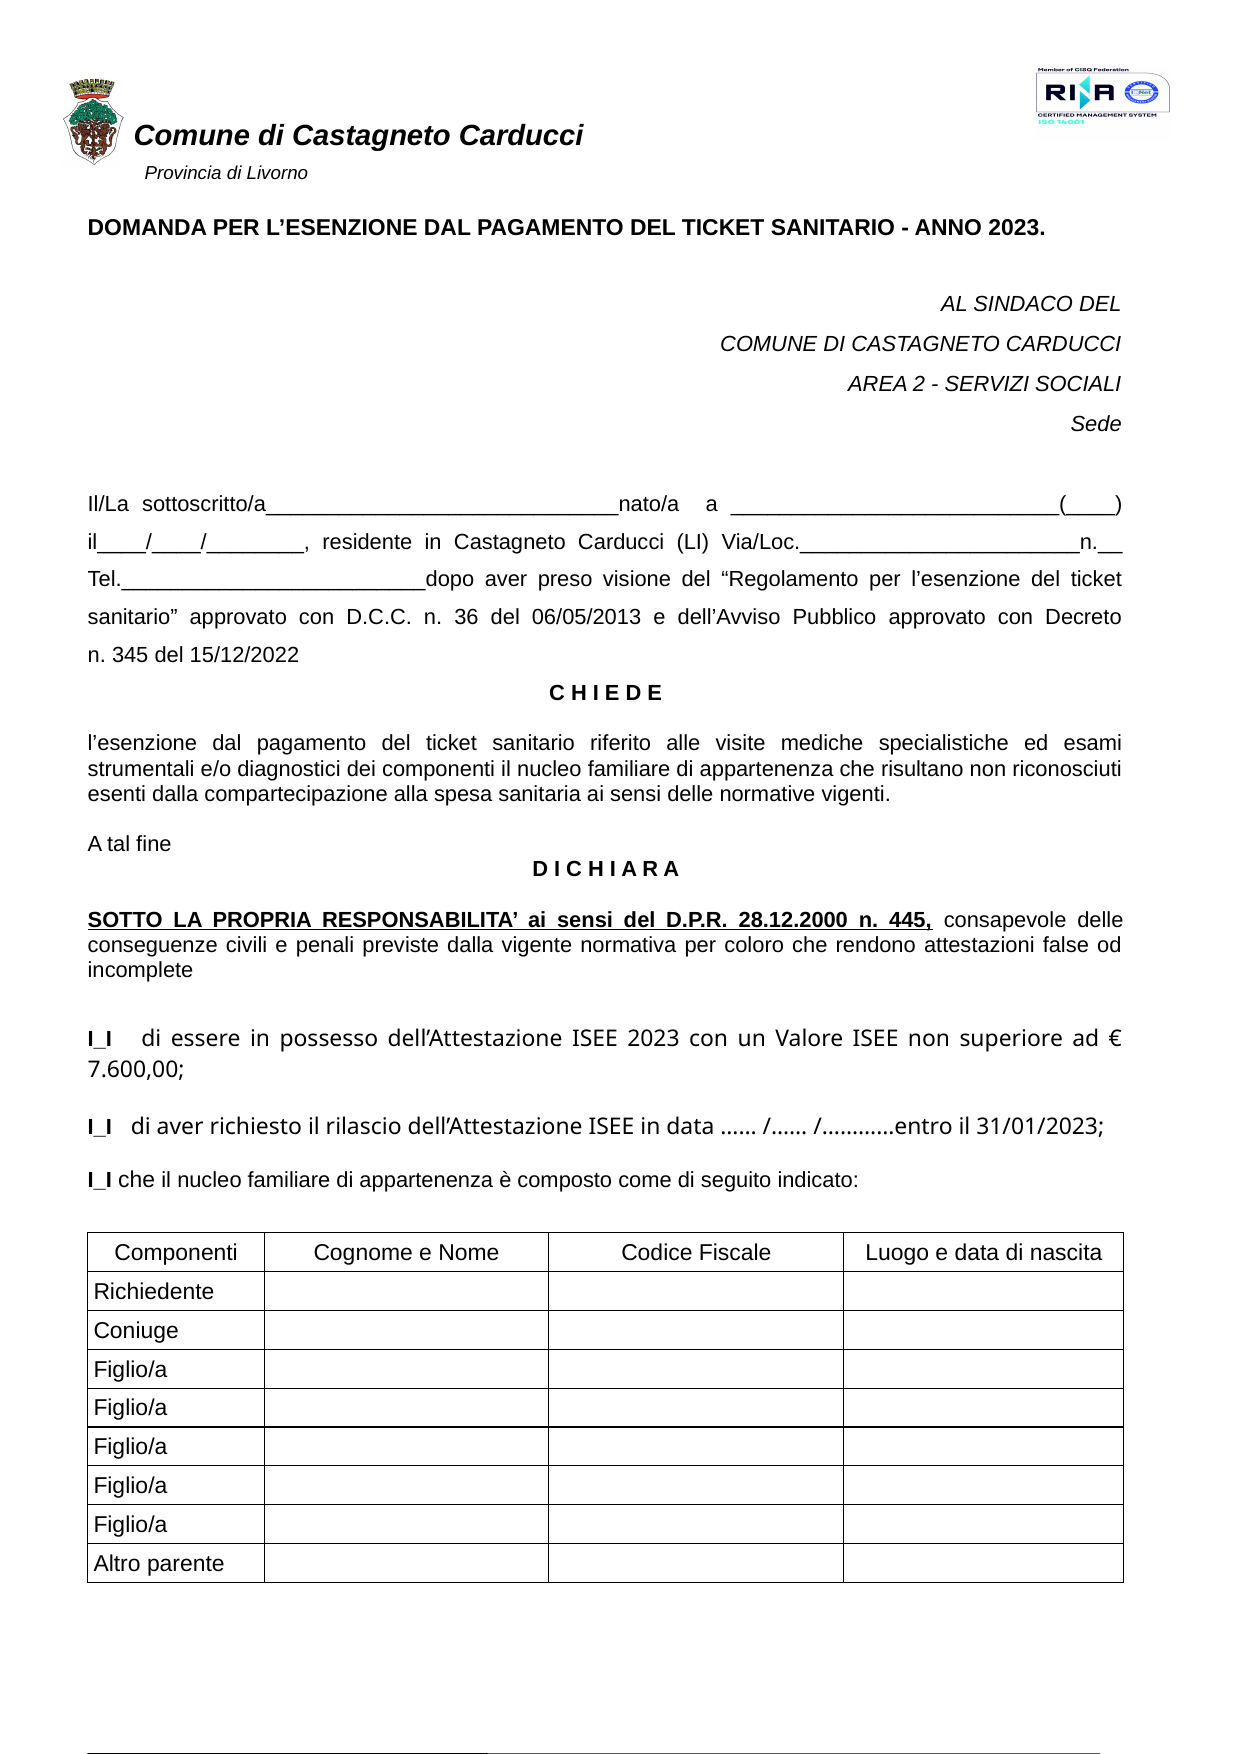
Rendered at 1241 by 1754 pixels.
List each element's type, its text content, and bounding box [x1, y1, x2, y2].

text Il/La sottoscritto/a_____________________________nato/a a ___________________________(____) il____/____/________, residente in Castagneto Carducci (LI) Via/Loc._______________________n.__ Tel._________________________dopo aver preso visione del “Regolamento per l’esenzione del ticket sanitario” approvato con D.C.C. n. 36 del 06/05/2013 e dell’Avviso Pubblico approvato con Decreto n. 345 del 15/12/2022 [87, 491, 1123, 667]
table_cell [549, 1389, 843, 1426]
text A tal fine [87, 831, 1123, 856]
table_cell Figlio/a [88, 1428, 264, 1465]
table_header Cognome e Nome [265, 1233, 548, 1271]
table_cell [844, 1389, 1123, 1426]
table_cell [844, 1311, 1123, 1349]
table_cell Figlio/a [88, 1389, 264, 1426]
table_cell Coniuge [88, 1311, 264, 1349]
text D I C H I A R A [87, 856, 1123, 881]
table_cell [265, 1505, 548, 1543]
text DOMANDA PER L’ESENZIONE DAL PAGAMENTO DEL TICKET SANITARIO - ANNO 2023. [87, 214, 1123, 240]
table_cell Figlio/a [88, 1350, 264, 1388]
table_header Codice Fiscale [549, 1233, 843, 1271]
text AL SINDACO DEL [87, 291, 1123, 316]
text COMUNE DI CASTAGNETO CARDUCCI [87, 331, 1123, 356]
table_cell [265, 1428, 548, 1465]
text AREA 2 - SERVIZI SOCIALI [87, 371, 1123, 396]
table_header Componenti [88, 1233, 264, 1271]
table_cell [265, 1389, 548, 1426]
table_cell [844, 1466, 1123, 1504]
text I_I di aver richiesto il rilascio dell’Attestazione ISEE in data …… /…… /…………entro il 31/01/2023; [87, 1110, 1123, 1141]
table_cell [844, 1544, 1123, 1582]
table_cell [549, 1350, 843, 1388]
table_cell [265, 1311, 548, 1349]
text I_I che il nucleo familiare di appartenenza è composto come di seguito indicato: [87, 1166, 1123, 1192]
table_cell [265, 1466, 548, 1504]
table_cell [265, 1544, 548, 1582]
table_cell [549, 1311, 843, 1349]
table_cell [549, 1272, 843, 1310]
table_cell [844, 1505, 1123, 1543]
table_cell Richiedente [88, 1272, 264, 1310]
table_cell [549, 1544, 843, 1582]
table_cell [844, 1350, 1123, 1388]
text C H I E D E [87, 680, 1123, 705]
text Sede [87, 411, 1123, 436]
table_cell [844, 1272, 1123, 1310]
table_cell [549, 1505, 843, 1543]
table_cell [265, 1272, 548, 1310]
table_cell [265, 1350, 548, 1388]
table_cell Altro parente [88, 1544, 264, 1582]
text I_I di essere in possesso dell’Attestazione ISEE 2023 con un Valore ISEE non superiore ad € 7.600,00; [87, 1022, 1123, 1084]
table_cell Figlio/a [88, 1505, 264, 1543]
table_cell [549, 1428, 843, 1465]
table_header Luogo e data di nascita [844, 1233, 1123, 1271]
table_cell [549, 1466, 843, 1504]
table_cell [844, 1428, 1123, 1465]
text l’esenzione dal pagamento del ticket sanitario riferito alle visite mediche specialistiche ed esami strumentali e/o diagnostici dei componenti il nucleo familiare di appartenenza che risultano non riconosciuti esenti dalla compartecipazione alla spesa sanitaria ai sensi delle normative vigenti. [87, 730, 1123, 806]
table_cell Figlio/a [88, 1466, 264, 1504]
text SOTTO LA PROPRIA RESPONSABILITA’ ai sensi del D.P.R. 28.12.2000 n. 445, consapevole delle conseguenze civili e penali previste dalla vigente normativa per coloro che rendono attestazioni false od incomplete [87, 907, 1123, 982]
